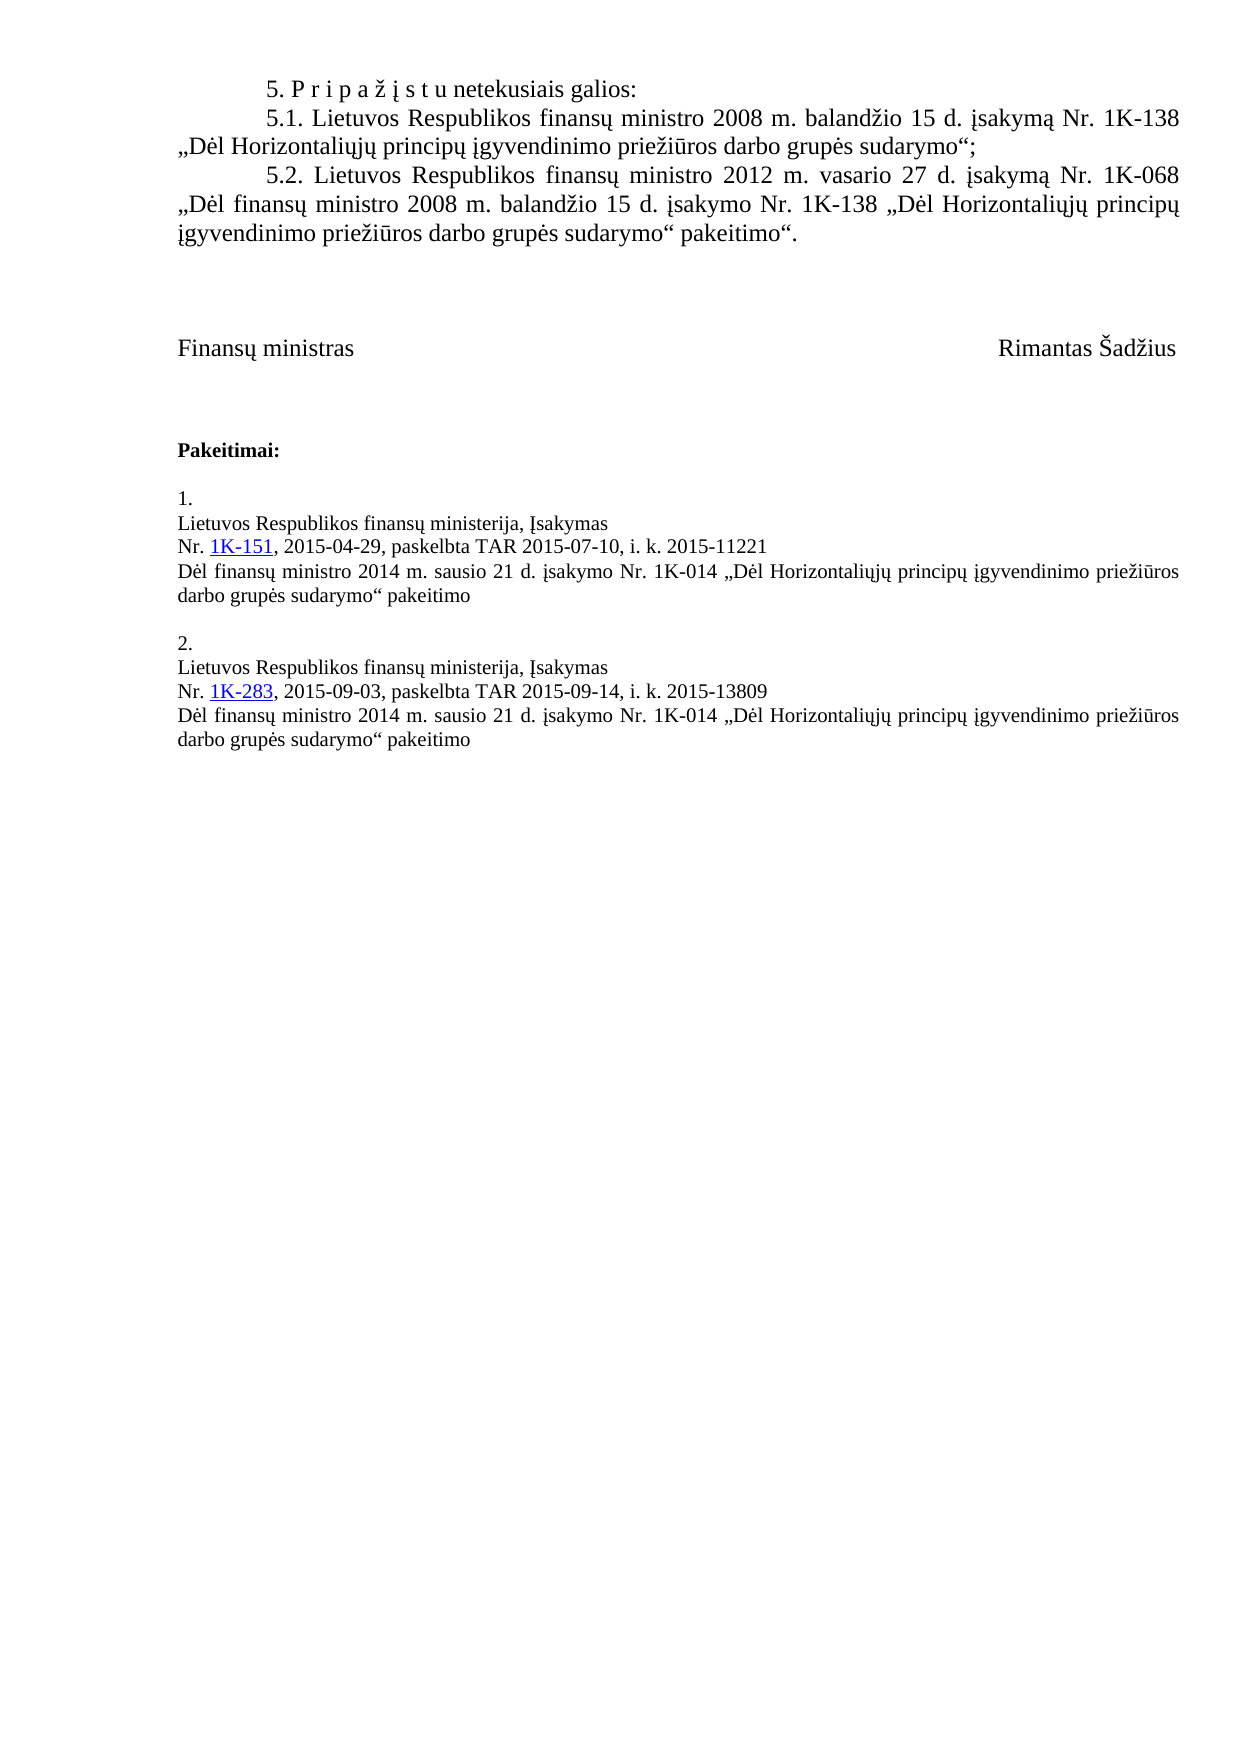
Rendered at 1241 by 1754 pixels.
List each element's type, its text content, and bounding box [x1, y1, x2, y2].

text 2. [177, 631, 1181, 655]
text Nr. 1K-283, 2015-09-03, paskelbta TAR 2015-09-14, i. k. 2015-13809 [177, 679, 1181, 703]
text Dėl finansų ministro 2014 m. sausio 21 d. įsakymo Nr. 1K-014 „Dėl Horizontaliųjų principų įgyvendinimo priežiūros darbo grupės sudarymo“ pakeitimo [177, 703, 1181, 751]
text Lietuvos Respublikos finansų ministerija, Įsakymas [177, 510, 1181, 534]
text Lietuvos Respublikos finansų ministerija, Įsakymas [177, 655, 1181, 679]
text Nr. 1K-151, 2015-04-29, paskelbta TAR 2015-07-10, i. k. 2015-11221 [177, 534, 1181, 558]
text 5.1. Lietuvos Respublikos finansų ministro 2008 m. balandžio 15 d. įsakymą Nr. 1K-138 „Dėl Horizontaliųjų principų įgyvendinimo priežiūros darbo grupės sudarymo“; [177, 103, 1181, 160]
text 5.2. Lietuvos Respublikos finansų ministro 2012 m. vasario 27 d. įsakymą Nr. 1K-068 „Dėl finansų ministro 2008 m. balandžio 15 d. įsakymo Nr. 1K-138 „Dėl Horizontaliųjų principų įgyvendinimo priežiūros darbo grupės sudarymo“ pakeitimo“. [177, 160, 1181, 246]
text 5. P r i p a ž į s t u netekusiais galios: [177, 74, 1181, 103]
text Pakeitimai: [177, 438, 1181, 462]
text Dėl finansų ministro 2014 m. sausio 21 d. įsakymo Nr. 1K-014 „Dėl Horizontaliųjų principų įgyvendinimo priežiūros darbo grupės sudarymo“ pakeitimo [177, 558, 1181, 607]
text 1. [177, 486, 1181, 510]
text Finansų ministras Rimantas Šadžius [177, 333, 1181, 361]
